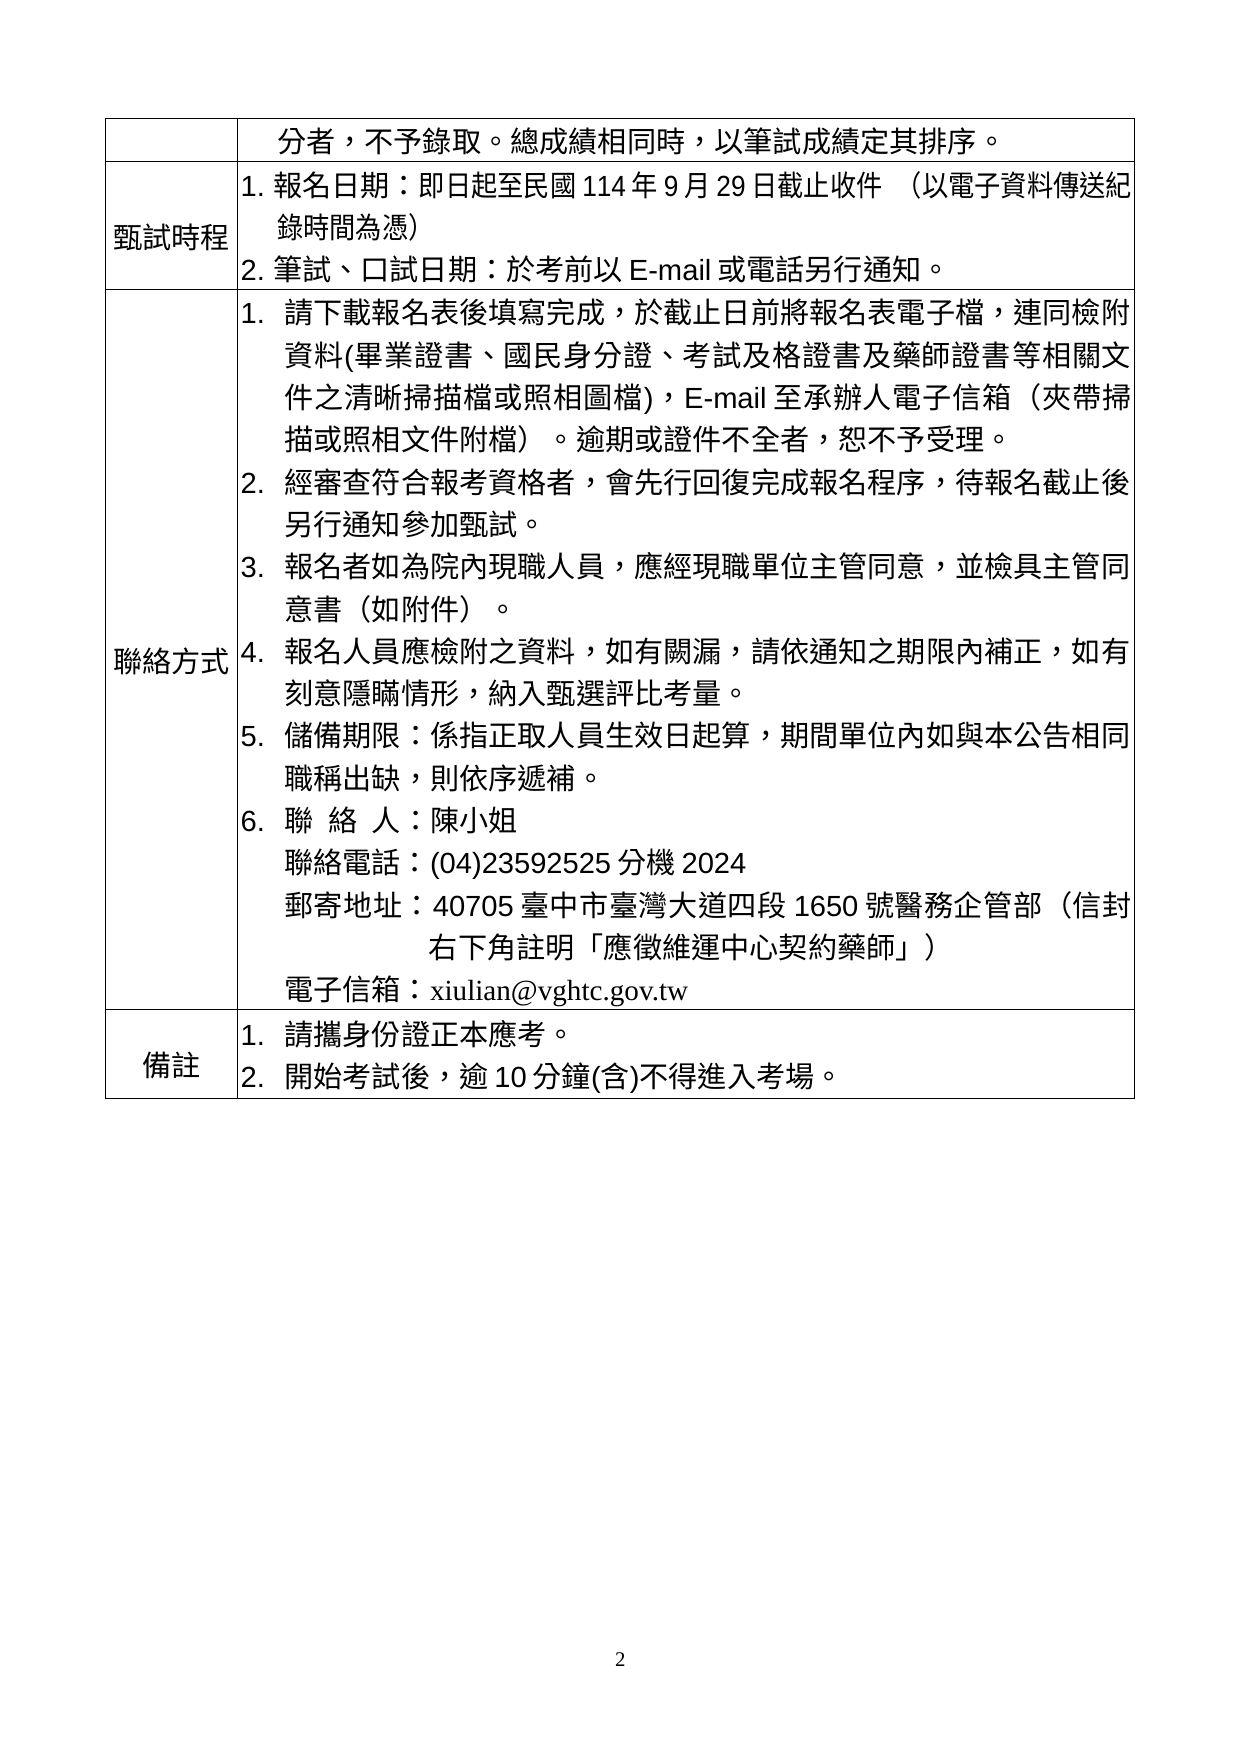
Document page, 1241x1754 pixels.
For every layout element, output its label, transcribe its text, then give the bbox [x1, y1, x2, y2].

table_cell 1. 報名日期：即日起至民國114年9月29日截止收件 （以電子資料傳送紀錄時間為憑） 2. 筆試、口試日期：於考前以E-mail或電話另行通知。 [238, 162, 1134, 289]
table_cell 甄試時程 [106, 162, 237, 289]
table_cell 請下載報名表後填寫完成，於截止日前將報名表電子檔，連同檢附資料(畢業證書、國民身分證、考試及格證書及藥師證書等相關文件之清晰掃描檔或照相圖檔)，E-mail至承辦人電子信箱（夾帶掃描或照相文件附檔）。逾期或證件不全者，恕不予受理。 經審查符合報考資格者，會先行回復完成報名程序，待報名截止後另行通知參加甄試。 報名者如為院內現職人員，應經現職單位主管同意，並檢具主管同意書（如附件）。 報名人員應檢附之資料，如有闕漏，請依通知之期限內補正，如有刻意隱瞞情形，納入甄選評比考量。 儲備期限：係指正取人員生效日起算，期間單位內如與本公告相同職稱出缺，則依序遞補。 聯 絡 人：陳小姐 聯絡電話：(04)23592525分機2024 郵寄地址：40705臺中市臺灣大道四段1650號醫務企管部（信封右下角註明「應徵維運中心契約藥師」） 電子信箱：xiulian@vghtc.gov.tw [238, 290, 1134, 1009]
table_cell 分者，不予錄取。總成績相同時，以筆試成績定其排序。 [238, 119, 1134, 161]
table_cell [106, 119, 237, 161]
table_cell 備註 [106, 1010, 237, 1097]
table_cell 請攜身份證正本應考。 開始考試後，逾10分鐘(含)不得進入考場。 [238, 1010, 1134, 1097]
table_cell 聯絡方式 [106, 290, 237, 1009]
